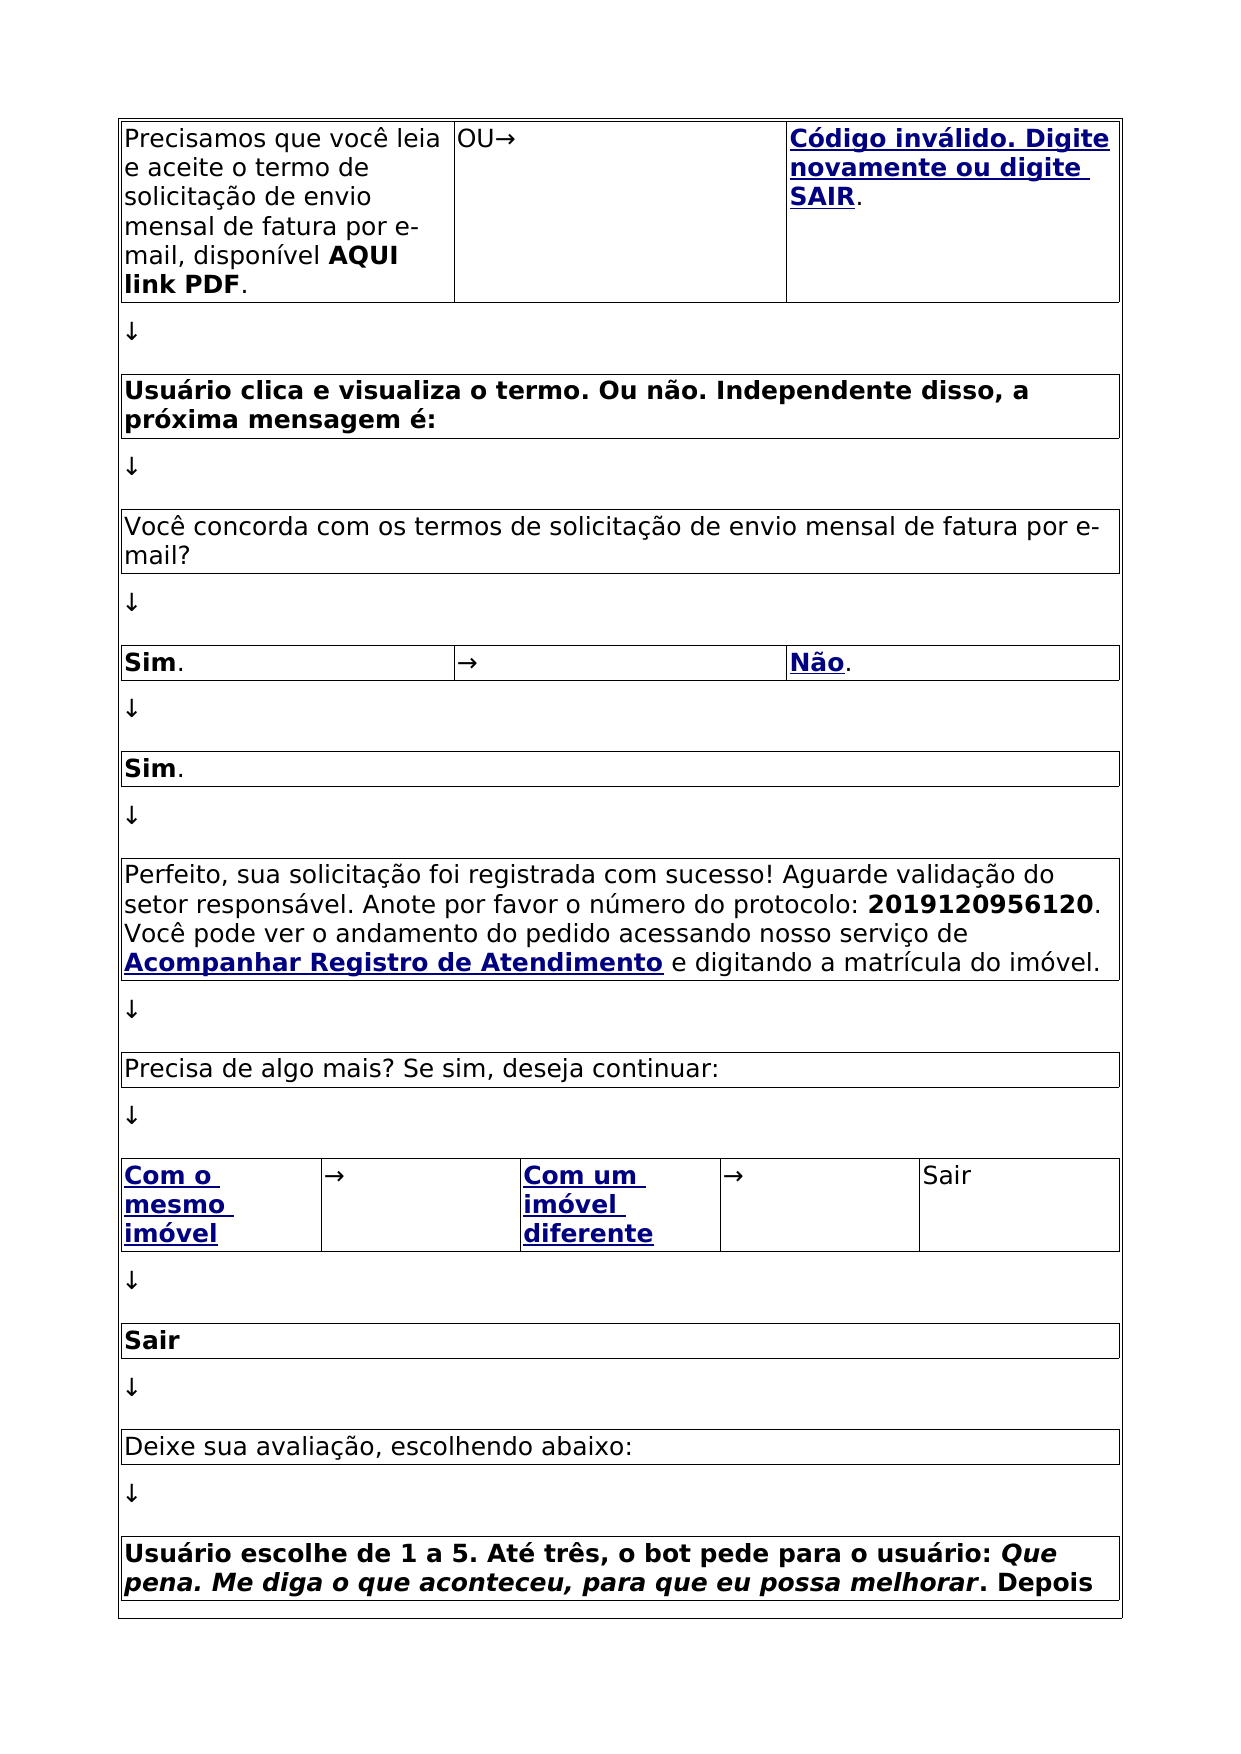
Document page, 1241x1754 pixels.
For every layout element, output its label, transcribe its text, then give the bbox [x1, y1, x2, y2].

table_header → [455, 646, 786, 680]
table_header Sim. [122, 646, 454, 680]
table_header Código inválido. Digite novamente ou digite SAIR. [787, 122, 1119, 302]
table_header OU→ [455, 122, 786, 302]
table_header Não. [787, 646, 1119, 680]
table_header Sair [122, 1324, 1119, 1358]
table_header Usuário clica e visualiza o termo. Ou não. Independente disso, a próxima mensagem é: [122, 375, 1119, 438]
table_header Deixe sua avaliação, escolhendo abaixo: [122, 1430, 1119, 1464]
table_header Usuário escolhe de 1 a 5. Até três, o bot pede para o usuário: Que pena. Me diga o que aconteceu, para que eu possa melhorar. Depois [122, 1537, 1119, 1600]
table_header Sair [920, 1159, 1119, 1251]
table_header Precisa de algo mais? Se sim, deseja continuar: [122, 1053, 1119, 1087]
table_header → [721, 1159, 919, 1251]
table_header Você concorda com os termos de solicitação de envio mensal de fatura por e-mail? [122, 510, 1119, 573]
table_header Precisamos que você leia e aceite o termo de solicitação de envio mensal de fatura por e-mail, disponível AQUI link PDF. [122, 122, 454, 302]
table_header Com o mesmo imóvel [122, 1159, 321, 1251]
table_header Com um imóvel diferente [521, 1159, 720, 1251]
table_header ↓ ↓ ↓ ↓ ↓ ↓ ↓ ↓ ↓ ↓ [119, 119, 1122, 1618]
table_header Perfeito, sua solicitação foi registrada com sucesso! Aguarde validação do setor responsável. Anote por favor o número do protocolo: 2019120956120. Você pode ver o andamento do pedido acessando nosso serviço de Acompanhar Registro de Atendimento e digitando a matrícula do imóvel. [122, 859, 1119, 980]
table_header → [322, 1159, 520, 1251]
table_header Sim. [122, 752, 1119, 786]
